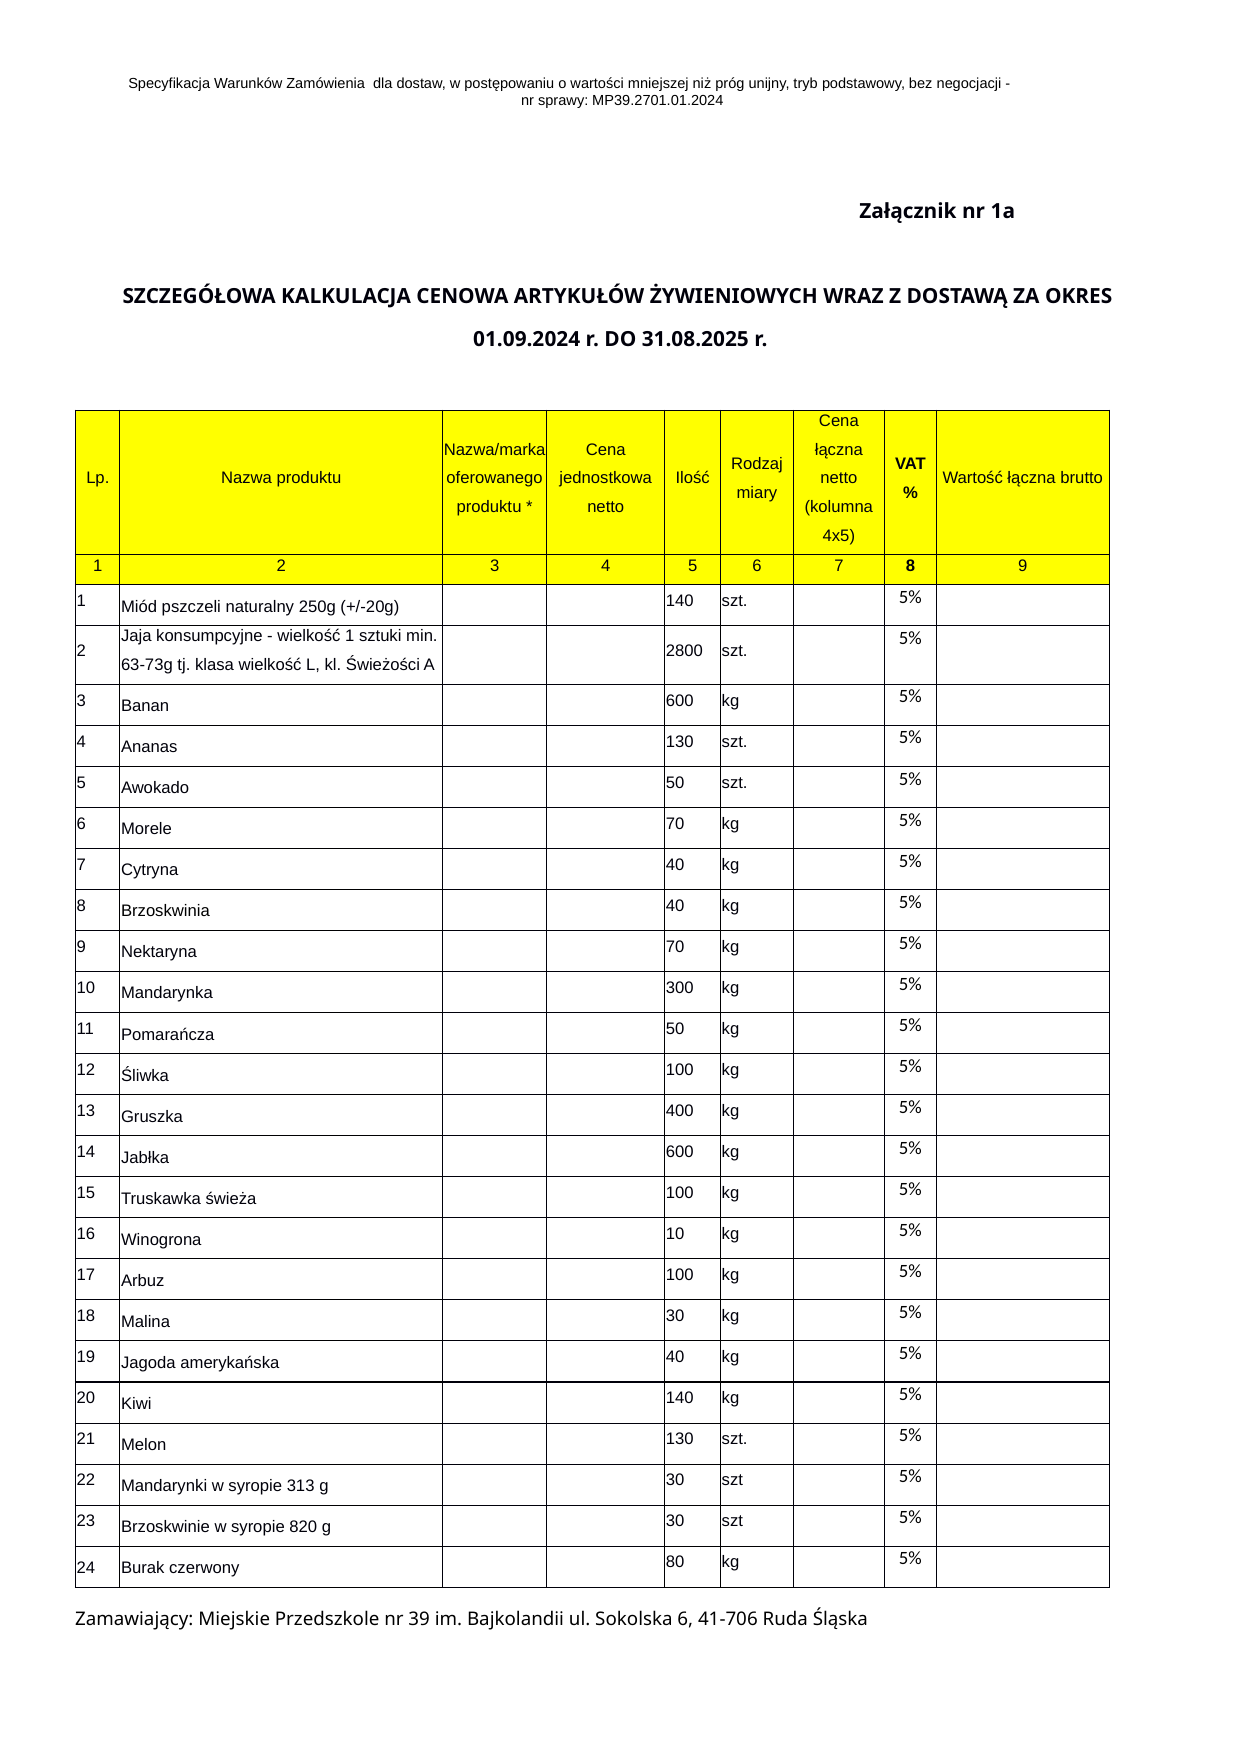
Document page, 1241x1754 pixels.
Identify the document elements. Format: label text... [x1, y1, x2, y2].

table_cell [443, 767, 546, 807]
table_cell [547, 1300, 664, 1340]
table_cell 2 [76, 626, 119, 684]
table_cell [794, 1424, 884, 1463]
table_cell 300 [665, 972, 720, 1012]
table_cell kg [721, 1013, 793, 1053]
table_cell [794, 1095, 884, 1135]
table_cell 70 [665, 808, 720, 848]
table_cell 24 [76, 1547, 119, 1587]
table_cell 100 [665, 1054, 720, 1094]
table_cell 5% [885, 585, 936, 625]
table_cell [937, 808, 1109, 848]
table_header Ilość [665, 411, 720, 554]
table_cell kg [721, 1547, 793, 1587]
table_cell 4 [547, 555, 664, 584]
table_cell 30 [665, 1506, 720, 1546]
table_header VAT % [885, 411, 936, 554]
table_cell 1 [76, 555, 119, 584]
table_cell Miód pszczeli naturalny 250g (+/-20g) [120, 585, 442, 625]
table_cell 5% [885, 1218, 936, 1258]
table_cell [937, 1547, 1109, 1587]
table_cell 3 [76, 685, 119, 725]
table_cell [794, 1341, 884, 1381]
table_cell Awokado [120, 767, 442, 807]
table_cell [937, 1095, 1109, 1135]
table_cell 5% [885, 1177, 936, 1217]
table_cell [547, 626, 664, 684]
table_cell 19 [76, 1341, 119, 1381]
table_cell [443, 1177, 546, 1217]
table_cell 600 [665, 685, 720, 725]
table_cell 600 [665, 1136, 720, 1176]
table_cell 6 [76, 808, 119, 848]
table_cell [937, 1218, 1109, 1258]
table_cell 5 [76, 767, 119, 807]
table_cell [937, 726, 1109, 766]
table_cell 5% [885, 1506, 936, 1546]
table_header Nazwa produktu [120, 411, 442, 554]
table_cell [547, 1218, 664, 1258]
table_cell Malina [120, 1300, 442, 1340]
table_cell [794, 1506, 884, 1546]
table_cell 5% [885, 1465, 936, 1504]
table_cell [937, 1013, 1109, 1053]
table_cell [937, 1300, 1109, 1340]
table_cell [443, 972, 546, 1012]
table_cell [443, 1300, 546, 1340]
table_cell 5% [885, 890, 936, 930]
table_cell Jabłka [120, 1136, 442, 1176]
table_cell [794, 931, 884, 971]
table_cell [547, 849, 664, 889]
table_cell [937, 972, 1109, 1012]
table_cell Melon [120, 1424, 442, 1463]
table_cell 5% [885, 808, 936, 848]
table_cell 3 [443, 555, 546, 584]
table_cell 5% [885, 1383, 936, 1422]
table_cell [443, 626, 546, 684]
table_cell Kiwi [120, 1383, 442, 1422]
table_cell [937, 585, 1109, 625]
table_cell [547, 1054, 664, 1094]
table_cell 30 [665, 1465, 720, 1504]
table_cell 8 [885, 555, 936, 584]
table_cell [937, 931, 1109, 971]
table_cell Cytryna [120, 849, 442, 889]
table_cell [794, 1259, 884, 1299]
table_cell 100 [665, 1259, 720, 1299]
table_cell [794, 1300, 884, 1340]
table_cell [443, 1465, 546, 1504]
table_cell kg [721, 1383, 793, 1422]
table_cell 5% [885, 1136, 936, 1176]
table_cell [794, 1054, 884, 1094]
table_cell [443, 685, 546, 725]
table_cell [794, 585, 884, 625]
table_cell 6 [721, 555, 793, 584]
table_cell [443, 1259, 546, 1299]
table_cell [443, 1013, 546, 1053]
table_cell [937, 1177, 1109, 1217]
table_cell kg [721, 1177, 793, 1217]
table_cell szt. [721, 1424, 793, 1463]
table_cell kg [721, 685, 793, 725]
table_cell [937, 1341, 1109, 1381]
table_cell [794, 685, 884, 725]
table_cell Winogrona [120, 1218, 442, 1258]
table_cell 30 [665, 1300, 720, 1340]
table_cell [794, 1218, 884, 1258]
table_cell Śliwka [120, 1054, 442, 1094]
table_header Rodzaj miary [721, 411, 793, 554]
table_cell [443, 1547, 546, 1587]
table_cell [937, 626, 1109, 684]
table_cell [547, 890, 664, 930]
table_cell [443, 1341, 546, 1381]
table_cell [547, 1465, 664, 1504]
table_cell [937, 1424, 1109, 1463]
table_cell szt. [721, 585, 793, 625]
table_cell kg [721, 1259, 793, 1299]
table_cell [937, 1054, 1109, 1094]
table_cell Pomarańcza [120, 1013, 442, 1053]
table_cell 23 [76, 1506, 119, 1546]
table_cell 40 [665, 890, 720, 930]
table_cell 10 [76, 972, 119, 1012]
table_cell 50 [665, 767, 720, 807]
table_cell [547, 1095, 664, 1135]
table_cell 20 [76, 1383, 119, 1422]
table_cell kg [721, 931, 793, 971]
table_cell 50 [665, 1013, 720, 1053]
table_cell 5% [885, 1547, 936, 1587]
table_cell [547, 767, 664, 807]
table_cell 5% [885, 726, 936, 766]
table_cell [794, 626, 884, 684]
table_cell kg [721, 1300, 793, 1340]
table_cell 140 [665, 585, 720, 625]
table_cell 16 [76, 1218, 119, 1258]
table_cell Jagoda amerykańska [120, 1341, 442, 1381]
table_cell [547, 1013, 664, 1053]
table_cell Brzoskwinie w syropie 820 g [120, 1506, 442, 1546]
table_cell 8 [76, 890, 119, 930]
table_cell [794, 972, 884, 1012]
table_cell [443, 1383, 546, 1422]
table_cell 22 [76, 1465, 119, 1504]
table_header Cena łączna netto (kolumna 4x5) [794, 411, 884, 554]
table_cell [937, 1383, 1109, 1422]
table_cell [443, 890, 546, 930]
table_cell Mandarynka [120, 972, 442, 1012]
table_cell [547, 1383, 664, 1422]
table_cell [937, 1136, 1109, 1176]
table_header Wartość łączna brutto [937, 411, 1109, 554]
table_cell 5 [665, 555, 720, 584]
table_cell [547, 1177, 664, 1217]
table_cell [794, 808, 884, 848]
table_cell kg [721, 972, 793, 1012]
table_cell szt. [721, 626, 793, 684]
table_cell [794, 1383, 884, 1422]
table_cell [794, 1177, 884, 1217]
table_cell 40 [665, 1341, 720, 1381]
table_cell 5% [885, 685, 936, 725]
table_cell 4 [76, 726, 119, 766]
table_cell 21 [76, 1424, 119, 1463]
table_cell Morele [120, 808, 442, 848]
table_cell [794, 849, 884, 889]
table_header Nazwa/marka oferowanego produktu * [443, 411, 546, 554]
table_cell [443, 1095, 546, 1135]
table_cell 10 [665, 1218, 720, 1258]
table_cell [547, 1341, 664, 1381]
table_cell 9 [937, 555, 1109, 584]
table_cell 5% [885, 1424, 936, 1463]
table_cell 80 [665, 1547, 720, 1587]
table_cell 140 [665, 1383, 720, 1422]
table_cell [547, 1547, 664, 1587]
table_cell 5% [885, 767, 936, 807]
table_cell [547, 726, 664, 766]
table_cell 5% [885, 626, 936, 684]
table_cell 2800 [665, 626, 720, 684]
table_cell 14 [76, 1136, 119, 1176]
table_cell [937, 1259, 1109, 1299]
table_cell Arbuz [120, 1259, 442, 1299]
table_cell [547, 972, 664, 1012]
table_cell 17 [76, 1259, 119, 1299]
table_cell [443, 808, 546, 848]
table_cell Brzoskwinia [120, 890, 442, 930]
table_cell [547, 1136, 664, 1176]
table_cell Gruszka [120, 1095, 442, 1135]
table_cell 5% [885, 1095, 936, 1135]
table_cell kg [721, 890, 793, 930]
table_cell [794, 1136, 884, 1176]
table_cell szt. [721, 726, 793, 766]
table_cell 130 [665, 726, 720, 766]
table_cell [547, 808, 664, 848]
table_cell [443, 1506, 546, 1546]
table_cell kg [721, 1054, 793, 1094]
table_cell [794, 1547, 884, 1587]
table_cell [937, 849, 1109, 889]
table_cell 5% [885, 1054, 936, 1094]
table_cell kg [721, 1341, 793, 1381]
table_cell [547, 1506, 664, 1546]
table_cell [937, 890, 1109, 930]
table_cell [443, 1424, 546, 1463]
table_cell kg [721, 1095, 793, 1135]
table_cell Ananas [120, 726, 442, 766]
table_cell 130 [665, 1424, 720, 1463]
table_cell [547, 1424, 664, 1463]
table_cell 18 [76, 1300, 119, 1340]
table_cell 5% [885, 849, 936, 889]
table_cell [937, 1506, 1109, 1546]
table_cell Banan [120, 685, 442, 725]
table_cell kg [721, 808, 793, 848]
table_cell 9 [76, 931, 119, 971]
table_cell [443, 931, 546, 971]
table_cell [794, 1013, 884, 1053]
table_cell 11 [76, 1013, 119, 1053]
table_cell 2 [120, 555, 442, 584]
table_cell Truskawka świeża [120, 1177, 442, 1217]
table_header Lp. [76, 411, 119, 554]
table_cell [794, 726, 884, 766]
table_cell [547, 931, 664, 971]
table_cell [443, 585, 546, 625]
table_cell [443, 1218, 546, 1258]
table_cell [794, 890, 884, 930]
text Załącznik nr 1a [75, 196, 1165, 225]
table_cell kg [721, 1136, 793, 1176]
table_cell 5% [885, 972, 936, 1012]
table_cell 13 [76, 1095, 119, 1135]
table_cell kg [721, 1218, 793, 1258]
table_cell 1 [76, 585, 119, 625]
table_cell [443, 849, 546, 889]
table_cell 5% [885, 931, 936, 971]
table_cell [443, 726, 546, 766]
table_cell Jaja konsumpcyjne - wielkość 1 sztuki min. 63-73g tj. klasa wielkość L, kl. Świeżości A [120, 626, 442, 684]
table_header Cena jednostkowa netto [547, 411, 664, 554]
table_cell szt. [721, 767, 793, 807]
table_cell 5% [885, 1013, 936, 1053]
table_cell 7 [76, 849, 119, 889]
table_cell [443, 1136, 546, 1176]
table_cell szt [721, 1506, 793, 1546]
table_cell 400 [665, 1095, 720, 1135]
table_cell 70 [665, 931, 720, 971]
table_cell Mandarynki w syropie 313 g [120, 1465, 442, 1504]
text SZCZEGÓŁOWA KALKULACJA CENOWA ARTYKUŁÓW ŻYWIENIOWYCH WRAZ Z DOSTAWĄ ZA OKRES 01.09.2024 r. DO 31.08.2025 r. [75, 282, 1165, 353]
table_cell szt [721, 1465, 793, 1504]
table_cell [547, 685, 664, 725]
table_cell [443, 1054, 546, 1094]
table_cell [794, 1465, 884, 1504]
table_cell [937, 767, 1109, 807]
table_cell Nektaryna [120, 931, 442, 971]
table_cell 40 [665, 849, 720, 889]
table_cell 7 [794, 555, 884, 584]
table_cell [794, 767, 884, 807]
table_cell 5% [885, 1341, 936, 1381]
table_cell Burak czerwony [120, 1547, 442, 1587]
table_cell [547, 1259, 664, 1299]
table_cell kg [721, 849, 793, 889]
table_cell 15 [76, 1177, 119, 1217]
table_cell [937, 1465, 1109, 1504]
table_cell 12 [76, 1054, 119, 1094]
table_cell 5% [885, 1300, 936, 1340]
table_cell [937, 685, 1109, 725]
table_cell [547, 585, 664, 625]
table_cell 100 [665, 1177, 720, 1217]
table_cell 5% [885, 1259, 936, 1299]
